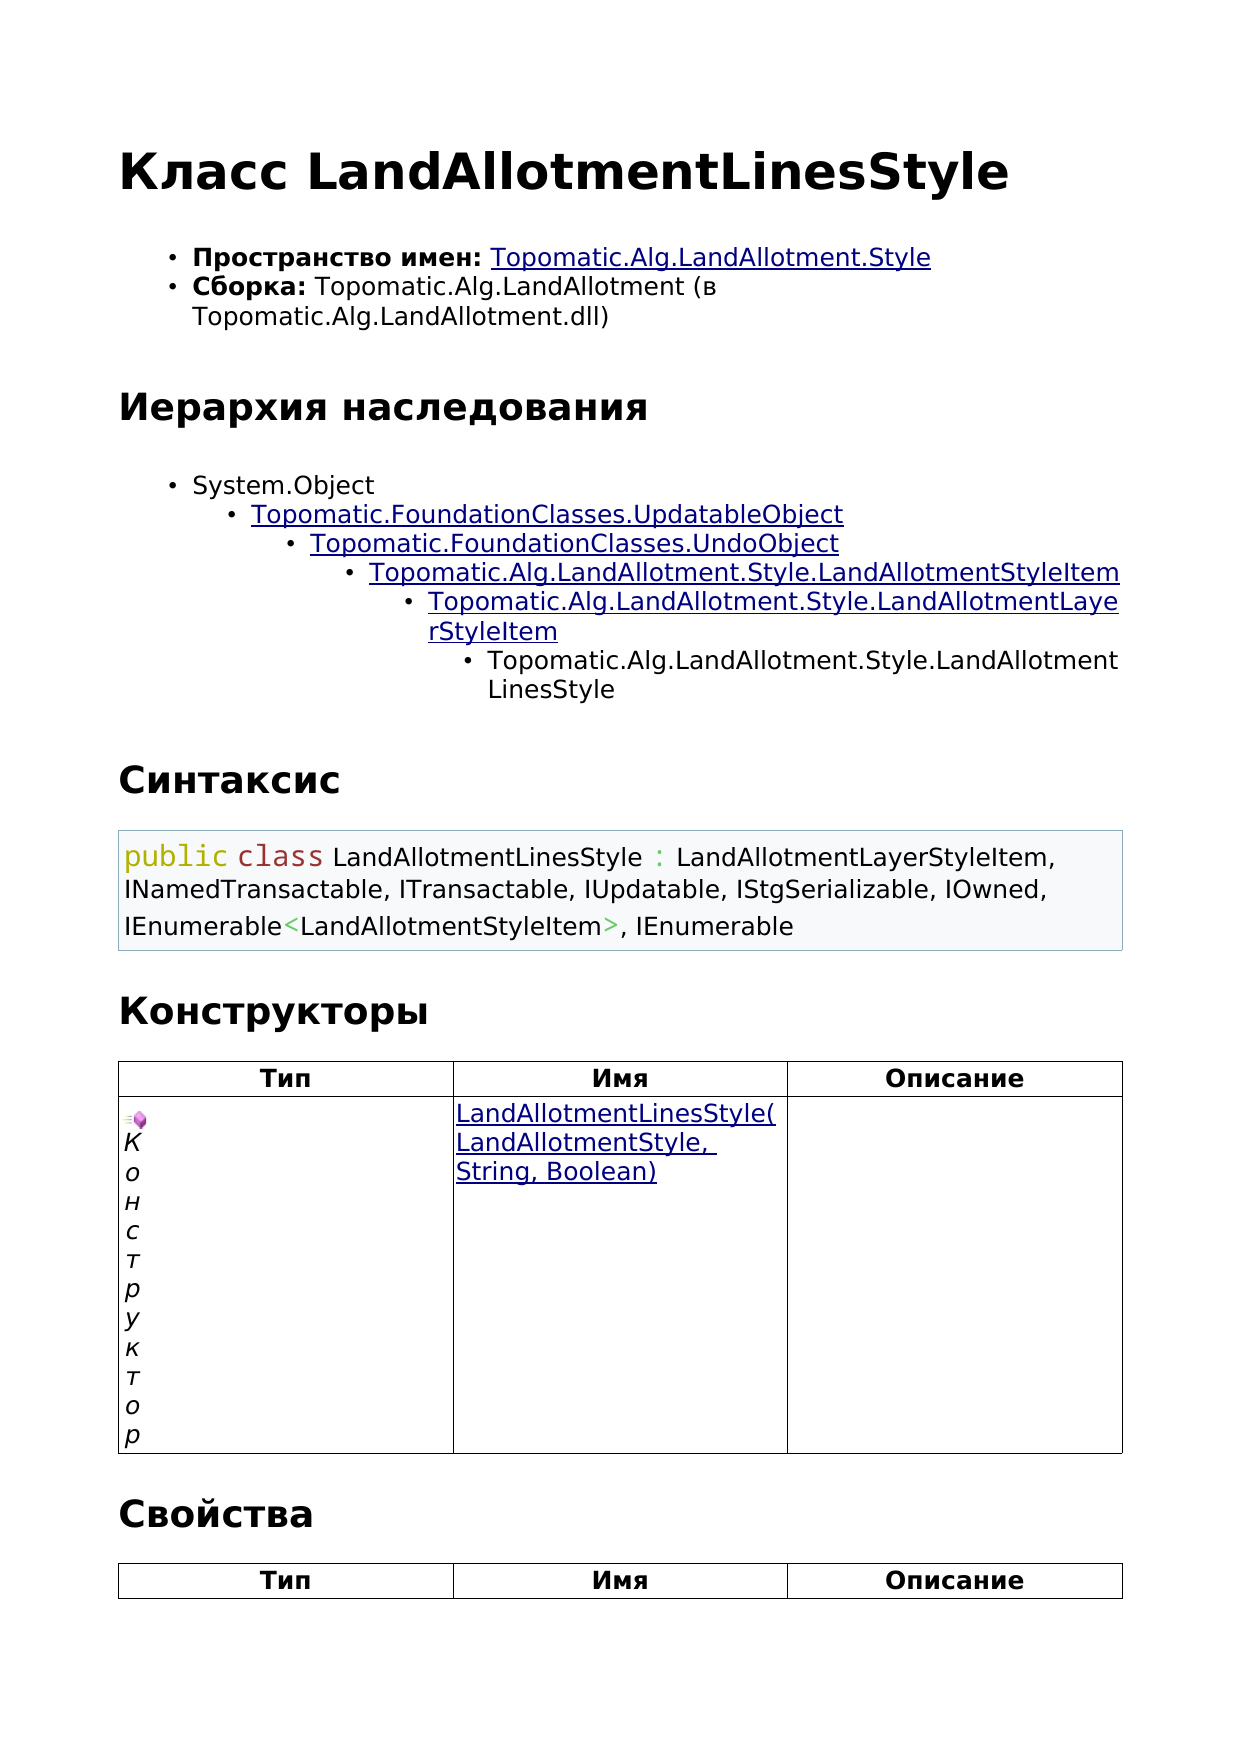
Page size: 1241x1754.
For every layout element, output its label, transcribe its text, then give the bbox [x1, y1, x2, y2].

table_cell [788, 1097, 1122, 1452]
list Topomatic.Alg.LandAllotment.Style.LandAllotmentStyleItem [354, 558, 1122, 588]
table_header public class LandAllotmentLinesStyle : LandAllotmentLayerStyleItem, INamedTransactable, ITransactable, IUpdatable, IStgSerializable, IOwned, IEnumerable<LandAllotmentStyleItem>, IEnumerable [119, 831, 1122, 950]
list Topomatic.Alg.LandAllotment.Style.LandAllotmentLinesStyle [472, 646, 1122, 704]
table_header Имя [454, 1062, 787, 1096]
list Сборка: Topomatic.Alg.LandAllotment (в Topomatic.Alg.LandAllotment.dll) [177, 272, 1122, 331]
table_header Тип [119, 1062, 453, 1096]
table_header Тип [119, 1564, 453, 1598]
subtitle Конструкторы [118, 990, 1122, 1033]
subtitle Свойства [118, 1492, 1122, 1536]
subtitle Синтаксис [118, 759, 1122, 802]
list System.Object [177, 471, 1122, 500]
table_header Описание [788, 1564, 1122, 1598]
subtitle Класс LandAllotmentLinesStyle [118, 143, 1122, 201]
list Пространство имен: Topomatic.Alg.LandAllotment.Style [177, 243, 1122, 272]
subtitle Иерархия наследования [118, 385, 1122, 429]
list Topomatic.Alg.LandAllotment.Style.LandAllotmentLayerStyleItem [413, 588, 1122, 646]
table_cell LandAllotmentLinesStyle(LandAllotmentStyle, String, Boolean) [454, 1097, 787, 1452]
table_cell [119, 1097, 453, 1452]
table_header Описание [788, 1062, 1122, 1096]
list Topomatic.FoundationClasses.UndoObject [295, 529, 1122, 558]
picture [121, 1111, 147, 1129]
table_header Имя [454, 1564, 787, 1598]
list Topomatic.FoundationClasses.UpdatableObject [236, 500, 1122, 529]
